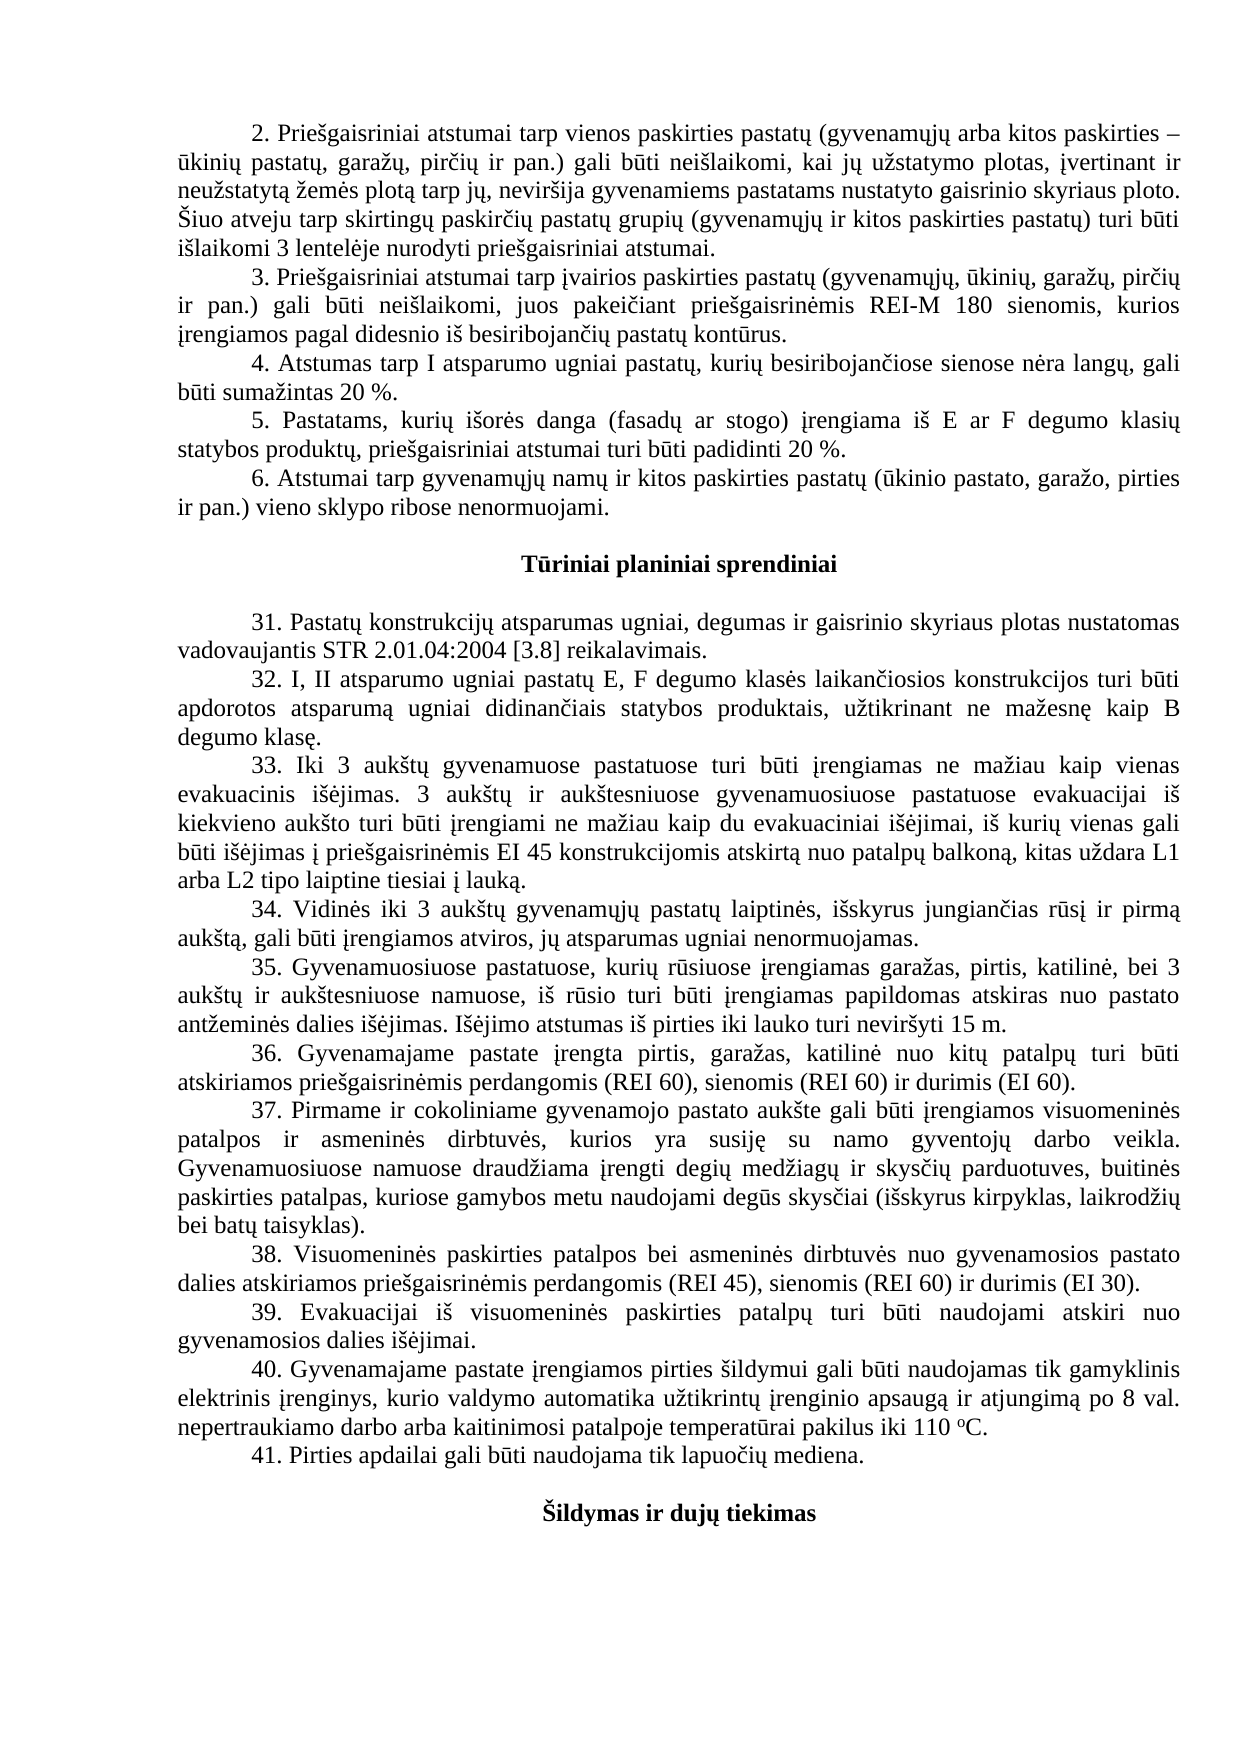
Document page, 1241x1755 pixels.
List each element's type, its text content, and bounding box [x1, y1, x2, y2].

text 35. Gyvenamuosiuose pastatuose, kurių rūsiuose įrengiamas garažas, pirtis, katilinė, bei 3 aukštų ir aukštesniuose namuose, iš rūsio turi būti įrengiamas papildomas atskiras nuo pastato antžeminės dalies išėjimas. Išėjimo atstumas iš pirties iki lauko turi neviršyti 15 m. [177, 952, 1181, 1038]
text 36. Gyvenamajame pastate įrengta pirtis, garažas, katilinė nuo kitų patalpų turi būti atskiriamos priešgaisrinėmis perdangomis (REI 60), sienomis (REI 60) ir durimis (EI 60). [177, 1038, 1181, 1096]
text Tūriniai planiniai sprendiniai [177, 549, 1181, 578]
text 5. Pastatams, kurių išorės danga (fasadų ar stogo) įrengiama iš E ar F degumo klasių statybos produktų, priešgaisriniai atstumai turi būti padidinti 20 %. [177, 406, 1181, 463]
text 34. Vidinės iki 3 aukštų gyvenamųjų pastatų laiptinės, išskyrus jungiančias rūsį ir pirmą aukštą, gali būti įrengiamos atviros, jų atsparumas ugniai nenormuojamas. [177, 894, 1181, 952]
text 33. Iki 3 aukštų gyvenamuose pastatuose turi būti įrengiamas ne mažiau kaip vienas evakuacinis išėjimas. 3 aukštų ir aukštesniuose gyvenamuosiuose pastatuose evakuacijai iš kiekvieno aukšto turi būti įrengiami ne mažiau kaip du evakuaciniai išėjimai, iš kurių vienas gali būti išėjimas į priešgaisrinėmis EI 45 konstrukcijomis atskirtą nuo patalpų balkoną, kitas uždara L1 arba L2 tipo laiptine tiesiai į lauką. [177, 751, 1181, 894]
text 37. Pirmame ir cokoliniame gyvenamojo pastato aukšte gali būti įrengiamos visuomeninės patalpos ir asmeninės dirbtuvės, kurios yra susiję su namo gyventojų darbo veikla. Gyvenamuosiuose namuose draudžiama įrengti degių medžiagų ir skysčių parduotuves, buitinės paskirties patalpas, kuriose gamybos metu naudojami degūs skysčiai (išskyrus kirpyklas, laikrodžių bei batų taisyklas). [177, 1096, 1181, 1239]
text 31. Pastatų konstrukcijų atsparumas ugniai, degumas ir gaisrinio skyriaus plotas nustatomas vadovaujantis STR 2.01.04:2004 [3.8] reikalavimais. [177, 607, 1181, 664]
text 40. Gyvenamajame pastate įrengiamos pirties šildymui gali būti naudojamas tik gamyklinis elektrinis įrenginys, kurio valdymo automatika užtikrintų įrenginio apsaugą ir atjungimą po 8 val. nepertraukiamo darbo arba kaitinimosi patalpoje temperatūrai pakilus iki 110 oC. [177, 1354, 1181, 1441]
text 32. I, II atsparumo ugniai pastatų E, F degumo klasės laikančiosios konstrukcijos turi būti apdorotos atsparumą ugniai didinančiais statybos produktais, užtikrinant ne mažesnę kaip B degumo klasę. [177, 664, 1181, 751]
text 3. Priešgaisriniai atstumai tarp įvairios paskirties pastatų (gyvenamųjų, ūkinių, garažų, pirčių ir pan.) gali būti neišlaikomi, juos pakeičiant priešgaisrinėmis REI-M 180 sienomis, kurios įrengiamos pagal didesnio iš besiribojančių pastatų kontūrus. [177, 262, 1181, 348]
text Šildymas ir dujų tiekimas [177, 1498, 1181, 1527]
text 39. Evakuacijai iš visuomeninės paskirties patalpų turi būti naudojami atskiri nuo gyvenamosios dalies išėjimai. [177, 1297, 1181, 1354]
text 38. Visuomeninės paskirties patalpos bei asmeninės dirbtuvės nuo gyvenamosios pastato dalies atskiriamos priešgaisrinėmis perdangomis (REI 45), sienomis (REI 60) ir durimis (EI 30). [177, 1239, 1181, 1297]
text 41. Pirties apdailai gali būti naudojama tik lapuočių mediena. [177, 1441, 1181, 1469]
text 2. Priešgaisriniai atstumai tarp vienos paskirties pastatų (gyvenamųjų arba kitos paskirties – ūkinių pastatų, garažų, pirčių ir pan.) gali būti neišlaikomi, kai jų užstatymo plotas, įvertinant ir neužstatytą žemės plotą tarp jų, neviršija gyvenamiems pastatams nustatyto gaisrinio skyriaus ploto. Šiuo atveju tarp skirtingų paskirčių pastatų grupių (gyvenamųjų ir kitos paskirties pastatų) turi būti išlaikomi 3 lentelėje nurodyti priešgaisriniai atstumai. [177, 118, 1181, 262]
text 6. Atstumai tarp gyvenamųjų namų ir kitos paskirties pastatų (ūkinio pastato, garažo, pirties ir pan.) vieno sklypo ribose nenormuojami. [177, 463, 1181, 521]
text 4. Atstumas tarp I atsparumo ugniai pastatų, kurių besiribojančiose sienose nėra langų, gali būti sumažintas 20 %. [177, 348, 1181, 406]
